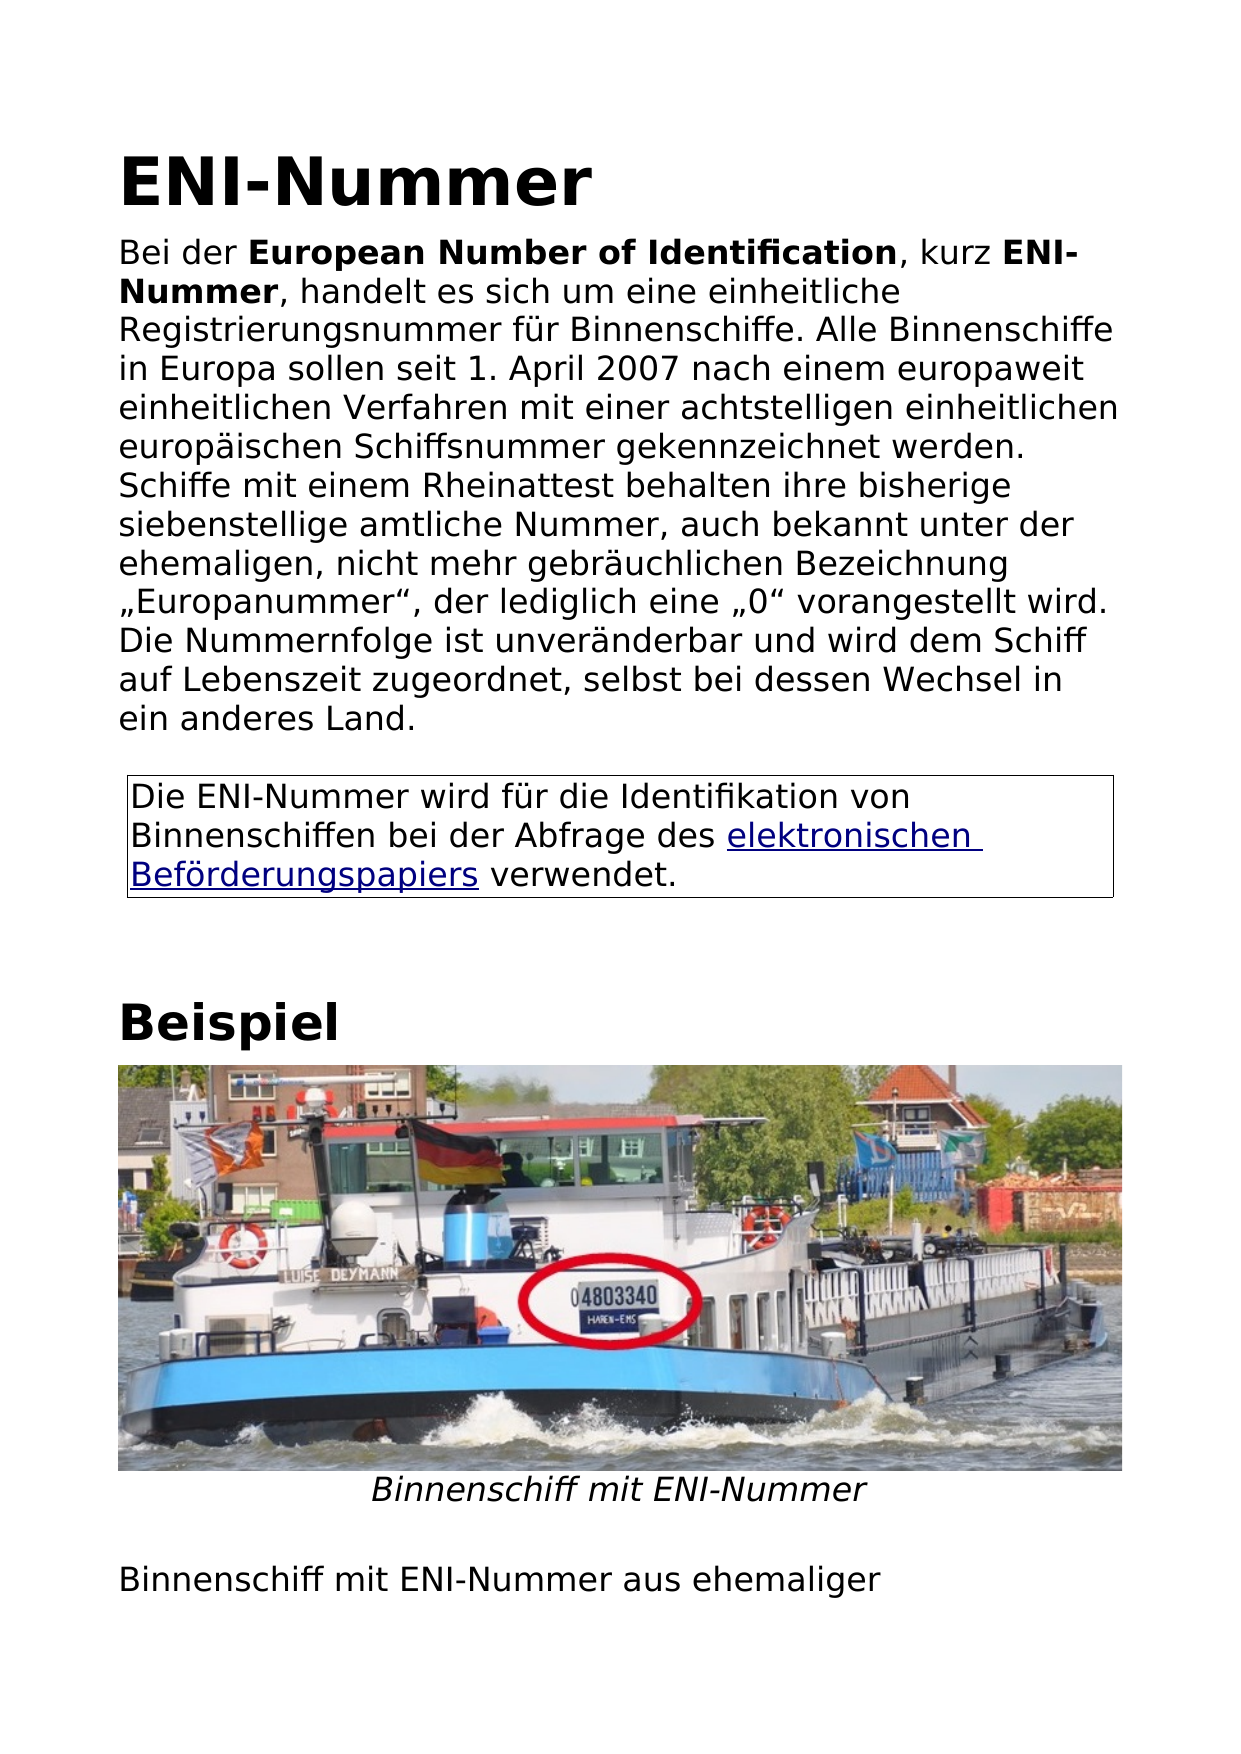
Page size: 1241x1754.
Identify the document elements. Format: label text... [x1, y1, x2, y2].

text Binnenschiff mit ENI-Nummer aus ehemaliger [118, 1561, 1122, 1600]
picture [118, 1065, 1123, 1471]
subtitle Beispiel [118, 994, 1122, 1052]
table_header Die ENI-Nummer wird für die Identifikation von Binnenschiffen bei der Abfrage des elektronischen Beförderungspapiers verwendet. [128, 776, 1113, 897]
subtitle ENI-Nummer [118, 143, 1122, 221]
text Bei der European Number of Identification, kurz ENI-Nummer, handelt es sich um eine einheitliche Registrierungsnummer für Binnenschiffe. Alle Binnenschiffe in Europa sollen seit 1. April 2007 nach einem europaweit einheitlichen Verfahren mit einer achtstelligen einheitlichen europäischen Schiffsnummer gekennzeichnet werden. Schiffe mit einem Rheinattest behalten ihre bisherige siebenstellige amtliche Nummer, auch bekannt unter der ehemaligen, nicht mehr gebräuchlichen Bezeichnung „Europanummer“, der lediglich eine „0“ vorangestellt wird. Die Nummernfolge ist unveränderbar und wird dem Schiff auf Lebenszeit zugeordnet, selbst bei dessen Wechsel in ein anderes Land. [118, 233, 1122, 738]
text Binnenschiff mit ENI-Nummer [118, 1471, 1122, 1509]
